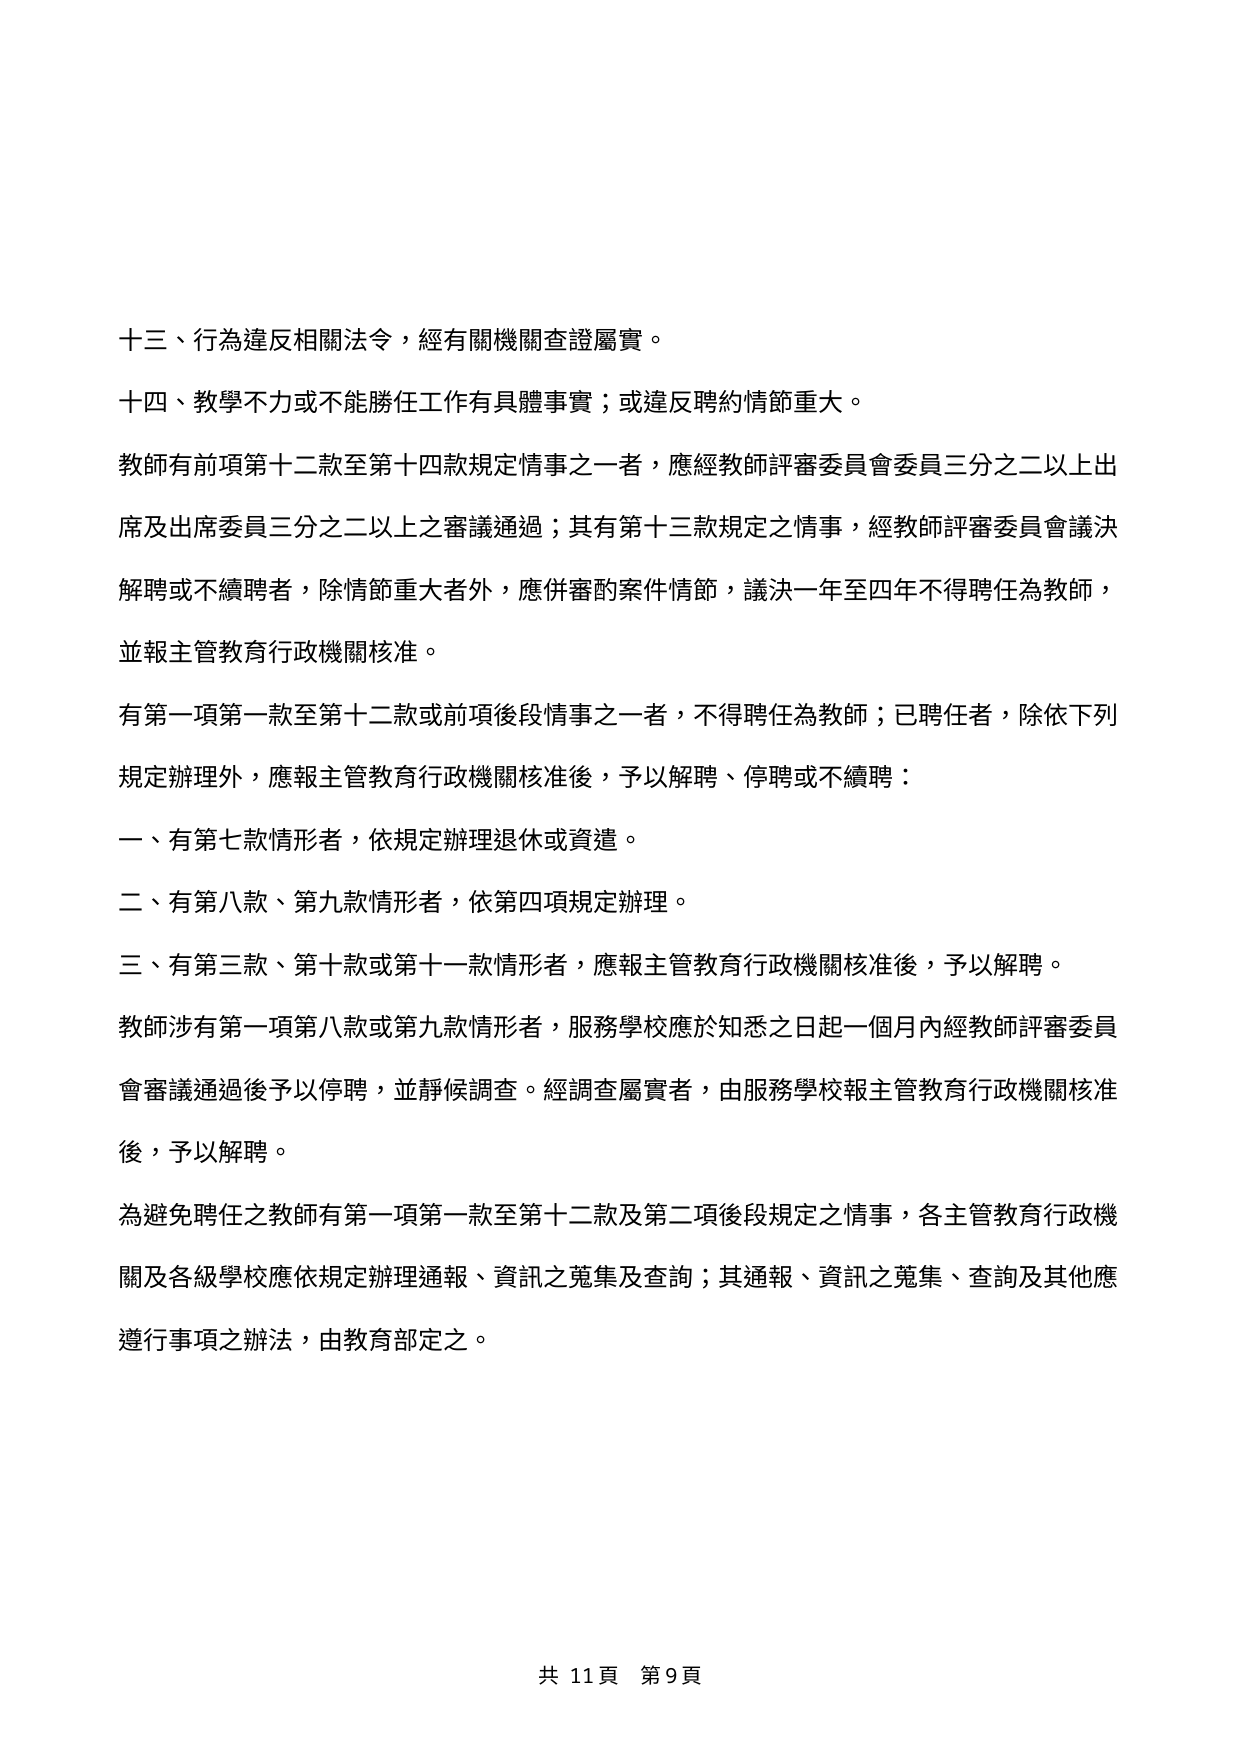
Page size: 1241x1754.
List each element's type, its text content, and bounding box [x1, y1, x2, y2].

text 三、有第三款、第十款或第十一款情形者，應報主管教育行政機關核准後，予以解聘。 [118, 922, 1122, 984]
text 為避免聘任之教師有第一項第一款至第十二款及第二項後段規定之情事，各主管教育行政機關及各級學校應依規定辦理通報、資訊之蒐集及查詢；其通報、資訊之蒐集、查詢及其他應遵行事項之辦法，由教育部定之。 [118, 1172, 1122, 1359]
text 教師涉有第一項第八款或第九款情形者，服務學校應於知悉之日起一個月內經教師評審委員會審議通過後予以停聘，並靜候調查。經調查屬實者，由服務學校報主管教育行政機關核准後，予以解聘。 [118, 984, 1122, 1172]
text 二、有第八款、第九款情形者，依第四項規定辦理。 [118, 859, 1122, 922]
text 教師有前項第十二款至第十四款規定情事之一者，應經教師評審委員會委員三分之二以上出席及出席委員三分之二以上之審議通過；其有第十三款規定之情事，經教師評審委員會議決解聘或不續聘者，除情節重大者外，應併審酌案件情節，議決一年至四年不得聘任為教師，並報主管教育行政機關核准。 [118, 422, 1122, 672]
text 十四、教學不力或不能勝任工作有具體事實；或違反聘約情節重大。 [118, 359, 1122, 422]
text 一、有第七款情形者，依規定辦理退休或資遣。 [118, 797, 1122, 859]
text 有第一項第一款至第十二款或前項後段情事之一者，不得聘任為教師；已聘任者，除依下列規定辦理外，應報主管教育行政機關核准後，予以解聘、停聘或不續聘： [118, 672, 1122, 797]
text 十三、行為違反相關法令，經有關機關查證屬實。 [118, 297, 1122, 359]
